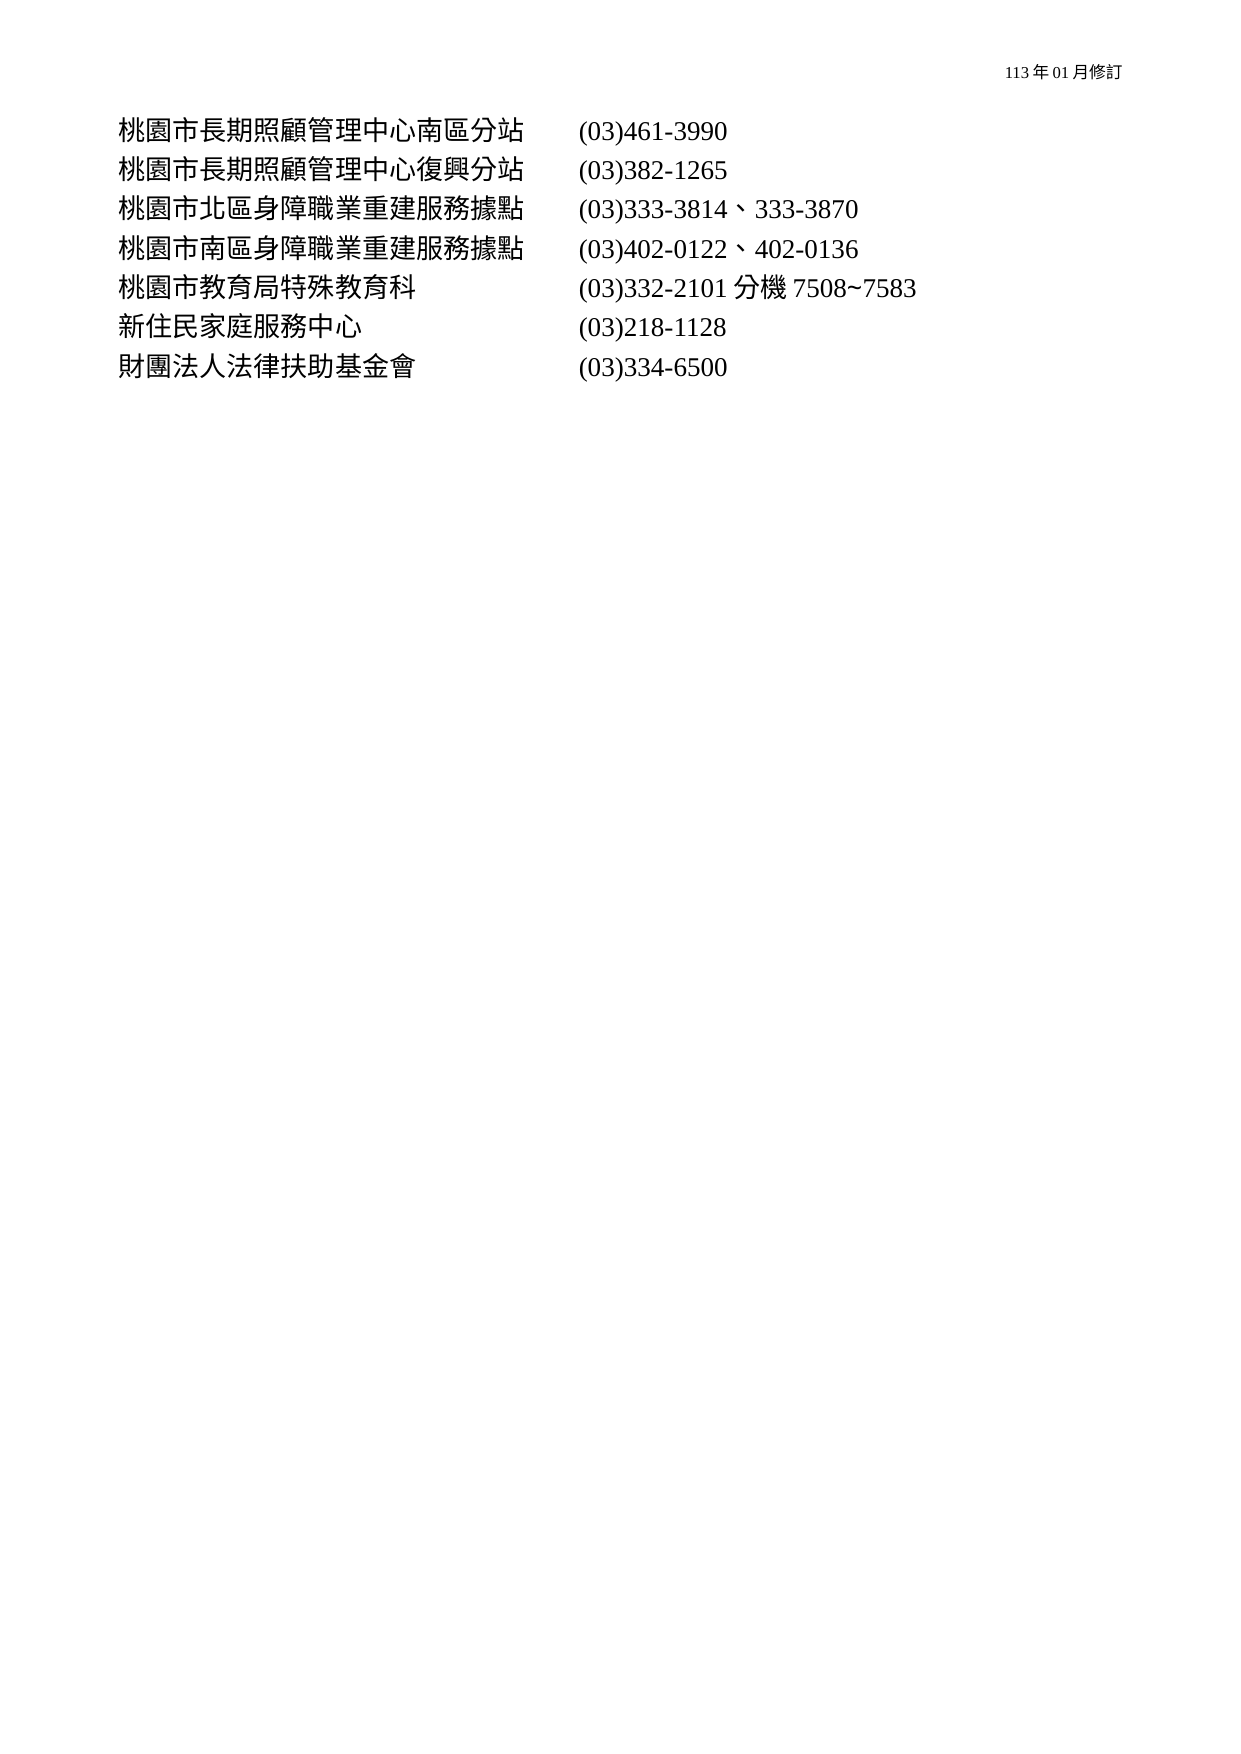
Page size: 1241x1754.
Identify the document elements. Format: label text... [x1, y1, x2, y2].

text 桃園市長期照顧管理中心復興分站 (03)382-1265 [118, 148, 1122, 187]
text 財團法人法律扶助基金會 (03)334-6500 [118, 344, 1122, 384]
text 桃園市南區身障職業重建服務據點 (03)402-0122、402-0136 [118, 227, 1122, 266]
text 桃園市北區身障職業重建服務據點 (03)333-3814、333-3870 [118, 187, 1122, 227]
text 新住民家庭服務中心 (03)218-1128 [118, 305, 1122, 344]
text 桃園市教育局特殊教育科 (03)332-2101分機7508~7583 [118, 266, 1122, 305]
text 桃園市長期照顧管理中心南區分站 (03)461-3990 [118, 109, 1122, 148]
